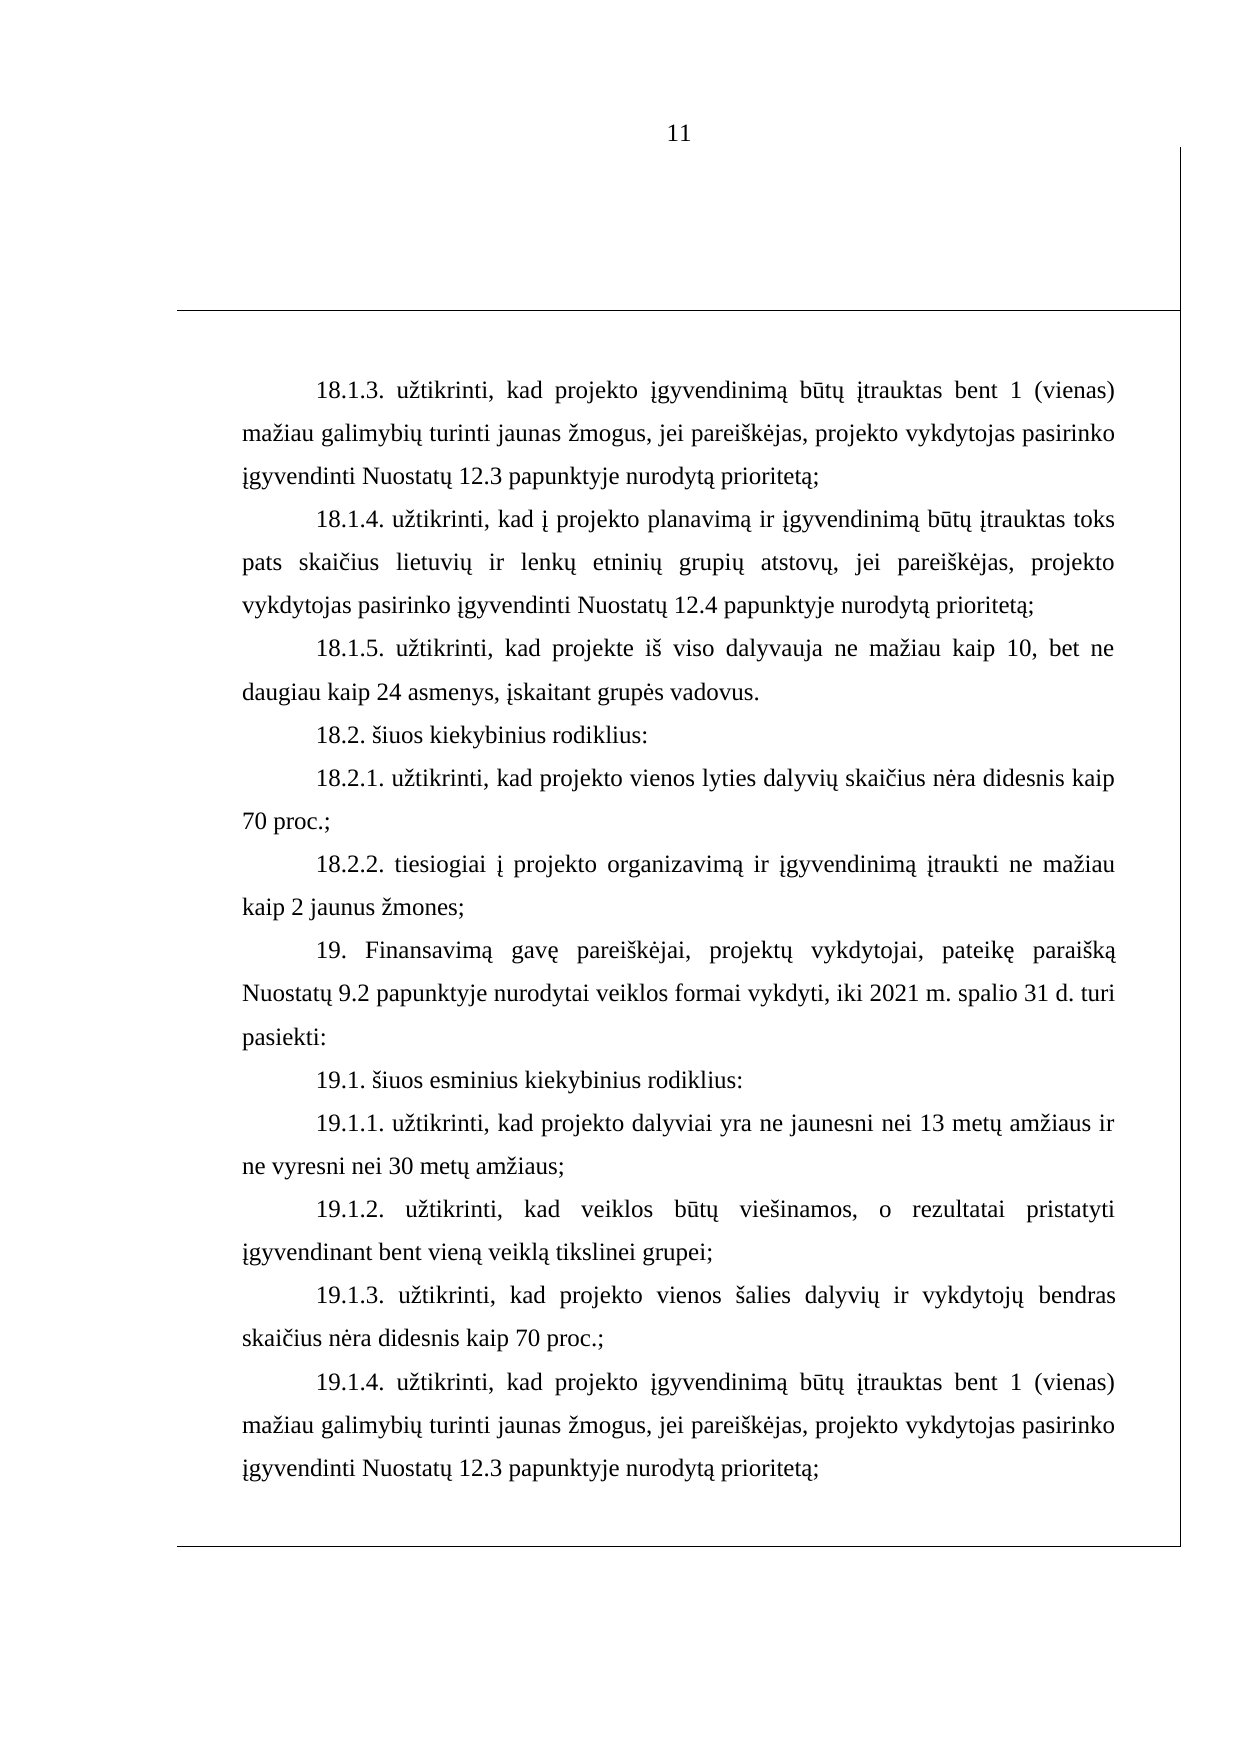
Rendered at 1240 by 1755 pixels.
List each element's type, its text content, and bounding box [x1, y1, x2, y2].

text 18.1.3. užtikrinti, kad projekto įgyvendinimą būtų įtrauktas bent 1 (vienas) mažiau galimybių turinti jaunas žmogus, jei pareiškėjas, projekto vykdytojas pasirinko įgyvendinti Nuostatų 12.3 papunktyje nurodytą prioritetą; [177, 310, 1180, 439]
text 19.1.2. užtikrinti, kad veiklos būtų viešinamos, o rezultatai pristatyti įgyvendinant bent vieną veiklą tikslinei grupei; [177, 1129, 1181, 1216]
text 19.1. šiuos esminius kiekybinius rodiklius: [177, 1000, 1181, 1043]
text 18.1.5. užtikrinti, kad projekte iš viso dalyvauja ne mažiau kaip 10, bet ne daugiau kaip 24 asmenys, įskaitant grupės vadovus. [177, 569, 1181, 655]
text 19.1.1. užtikrinti, kad projekto dalyviai yra ne jaunesni nei 13 metų amžiaus ir ne vyresni nei 30 metų amžiaus; [177, 1043, 1181, 1129]
text 18.2.2. tiesiogiai į projekto organizavimą ir įgyvendinimą įtraukti ne mažiau kaip 2 jaunus žmones; [177, 784, 1181, 871]
text 19.1.4. užtikrinti, kad projekto įgyvendinimą būtų įtrauktas bent 1 (vienas) mažiau galimybių turinti jaunas žmogus, jei pareiškėjas, projekto vykdytojas pasirinko įgyvendinti Nuostatų 12.3 papunktyje nurodytą prioritetą; [177, 1302, 1181, 1546]
text 19.1.3. užtikrinti, kad projekto vienos šalies dalyvių ir vykdytojų bendras skaičius nėra didesnis kaip 70 proc.; [177, 1216, 1181, 1302]
text 18.2. šiuos kiekybinius rodiklius: [177, 655, 1181, 698]
text 18.1.4. užtikrinti, kad į projekto planavimą ir įgyvendinimą būtų įtrauktas toks pats skaičius lietuvių ir lenkų etninių grupių atstovų, jei pareiškėjas, projekto vykdytojas pasirinko įgyvendinti Nuostatų 12.4 papunktyje nurodytą prioritetą; [177, 439, 1181, 569]
text 18.2.1. užtikrinti, kad projekto vienos lyties dalyvių skaičius nėra didesnis kaip 70 proc.; [177, 698, 1181, 784]
text 19. Finansavimą gavę pareiškėjai, projektų vykdytojai, pateikę paraišką Nuostatų 9.2 papunktyje nurodytai veiklos formai vykdyti, iki 2021 m. spalio 31 d. turi pasiekti: [177, 871, 1181, 1000]
